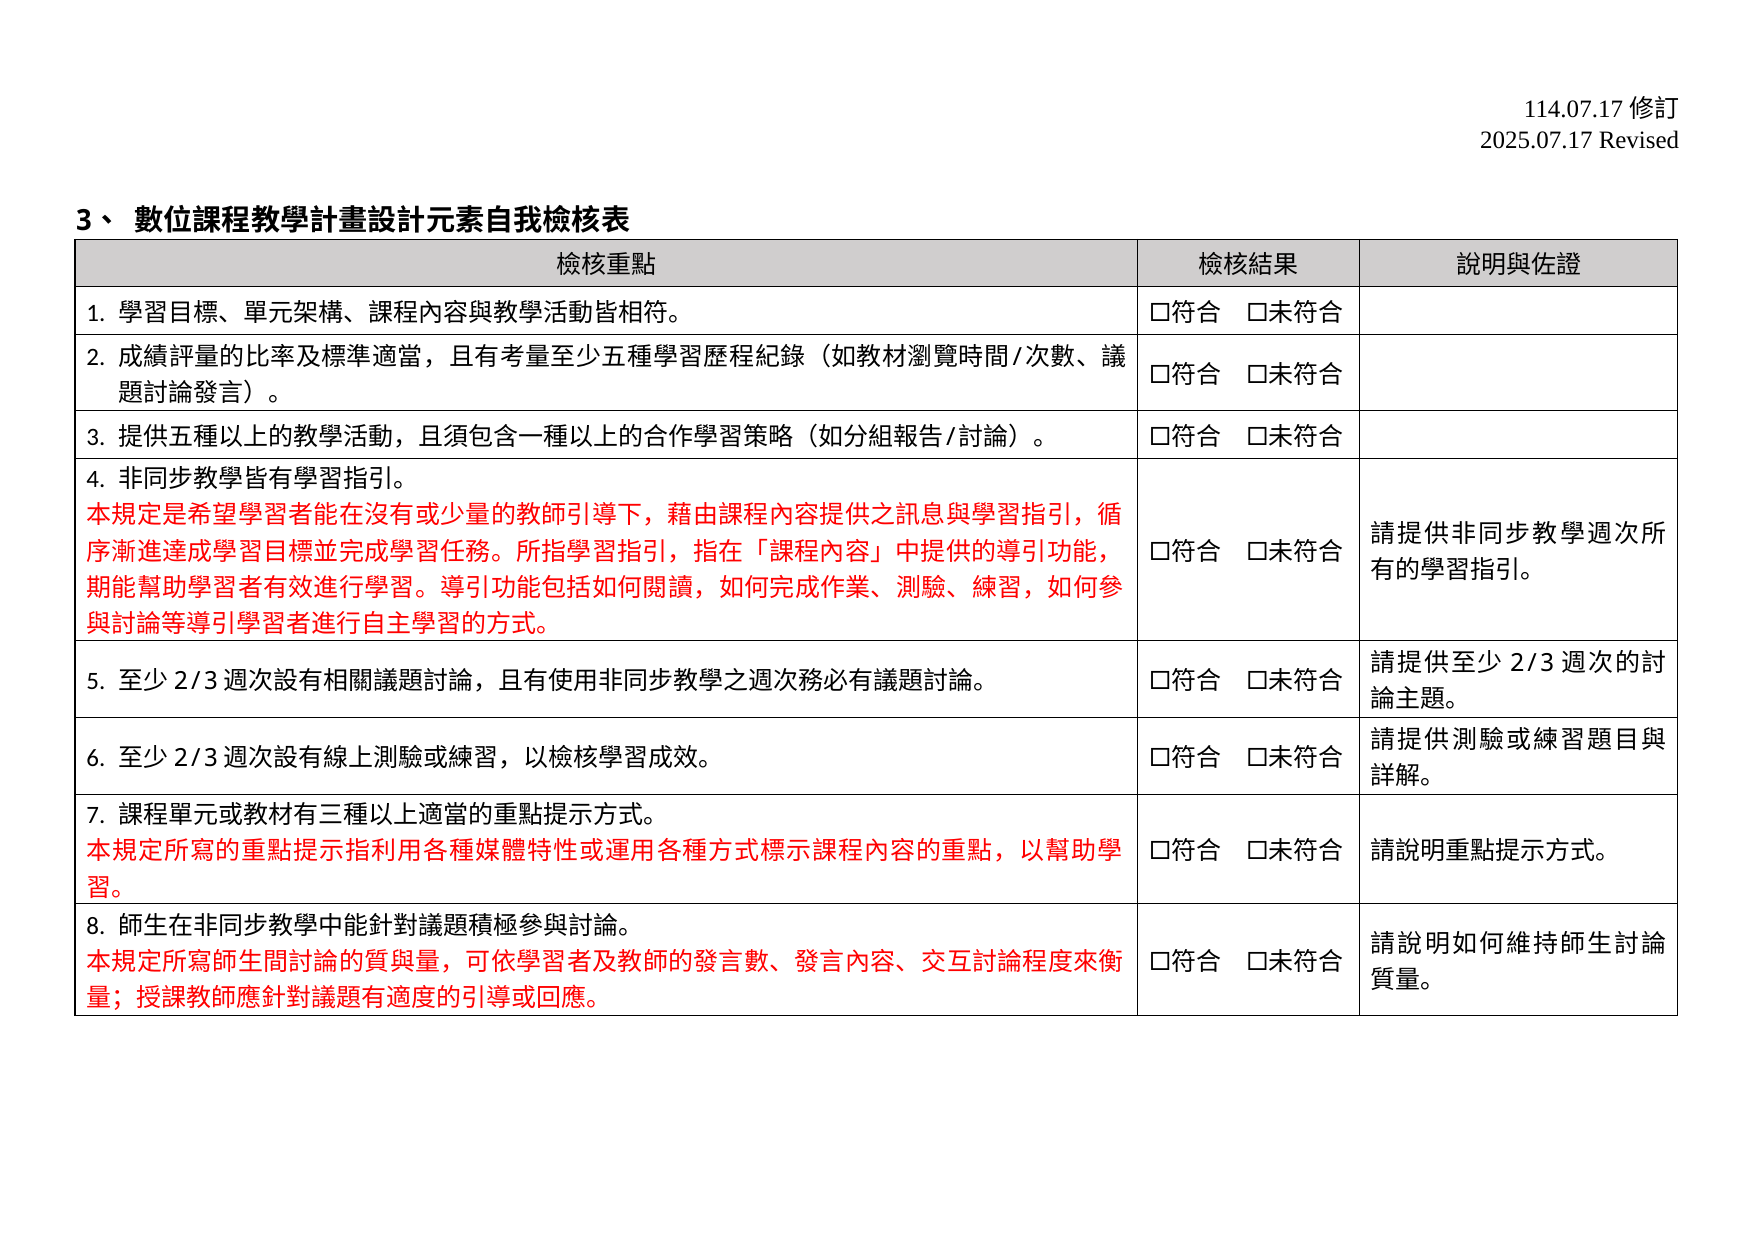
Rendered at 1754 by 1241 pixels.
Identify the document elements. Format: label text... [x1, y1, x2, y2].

table_cell 符合 未符合 [1138, 795, 1359, 903]
table_cell 師生在非同步教學中能針對議題積極參與討論。 本規定所寫師生間討論的質與量，可依學習者及教師的發言數、發言內容、交互討論程度來衡量；授課教師應針對議題有適度的引導或回應。 [76, 904, 1137, 1015]
table_cell 請提供至少2/3週次的討論主題。 [1360, 641, 1677, 717]
table_cell 符合 未符合 [1138, 335, 1359, 410]
table_cell 課程單元或教材有三種以上適當的重點提示方式。 本規定所寫的重點提示指利用各種媒體特性或運用各種方式標示課程內容的重點，以幫助學習。 [76, 795, 1137, 903]
table_cell [1360, 335, 1677, 410]
table_cell 成績評量的比率及標準適當，且有考量至少五種學習歷程紀錄（如教材瀏覽時間/次數、議題討論發言）。 [76, 335, 1137, 410]
table_cell [1360, 411, 1677, 458]
list 數位課程教學計畫設計元素自我檢核表 [75, 176, 1679, 239]
table_header 說明與佐證 [1360, 240, 1677, 286]
table_cell 符合 未符合 [1138, 459, 1359, 640]
table_header 檢核重點 [76, 240, 1137, 286]
table_cell [1360, 287, 1677, 333]
table_cell 請提供測驗或練習題目與詳解。 [1360, 718, 1677, 793]
table_cell 請提供非同步教學週次所有的學習指引。 [1360, 459, 1677, 640]
table_cell 至少2/3週次設有線上測驗或練習，以檢核學習成效。 [76, 718, 1137, 793]
table_cell 學習目標、單元架構、課程內容與教學活動皆相符。 [76, 287, 1137, 333]
table_cell 符合 未符合 [1138, 287, 1359, 333]
table_cell 非同步教學皆有學習指引。 本規定是希望學習者能在沒有或少量的教師引導下，藉由課程內容提供之訊息與學習指引，循序漸進達成學習目標並完成學習任務。所指學習指引，指在「課程內容」中提供的導引功能，期能幫助學習者有效進行學習。導引功能包括如何閱讀，如何完成作業、測驗、練習，如何參與討論等導引學習者進行自主學習的方式。 [76, 459, 1137, 640]
table_cell 提供五種以上的教學活動，且須包含一種以上的合作學習策略（如分組報告/討論）。 [76, 411, 1137, 458]
table_header 檢核結果 [1138, 240, 1359, 286]
table_cell 至少2/3週次設有相關議題討論，且有使用非同步教學之週次務必有議題討論。 [76, 641, 1137, 717]
table_cell 請說明如何維持師生討論質量。 [1360, 904, 1677, 1015]
table_cell 符合 未符合 [1138, 718, 1359, 793]
table_cell 符合 未符合 [1138, 411, 1359, 458]
table_cell 符合 未符合 [1138, 904, 1359, 1015]
table_cell 符合 未符合 [1138, 641, 1359, 717]
table_cell 請說明重點提示方式。 [1360, 795, 1677, 903]
